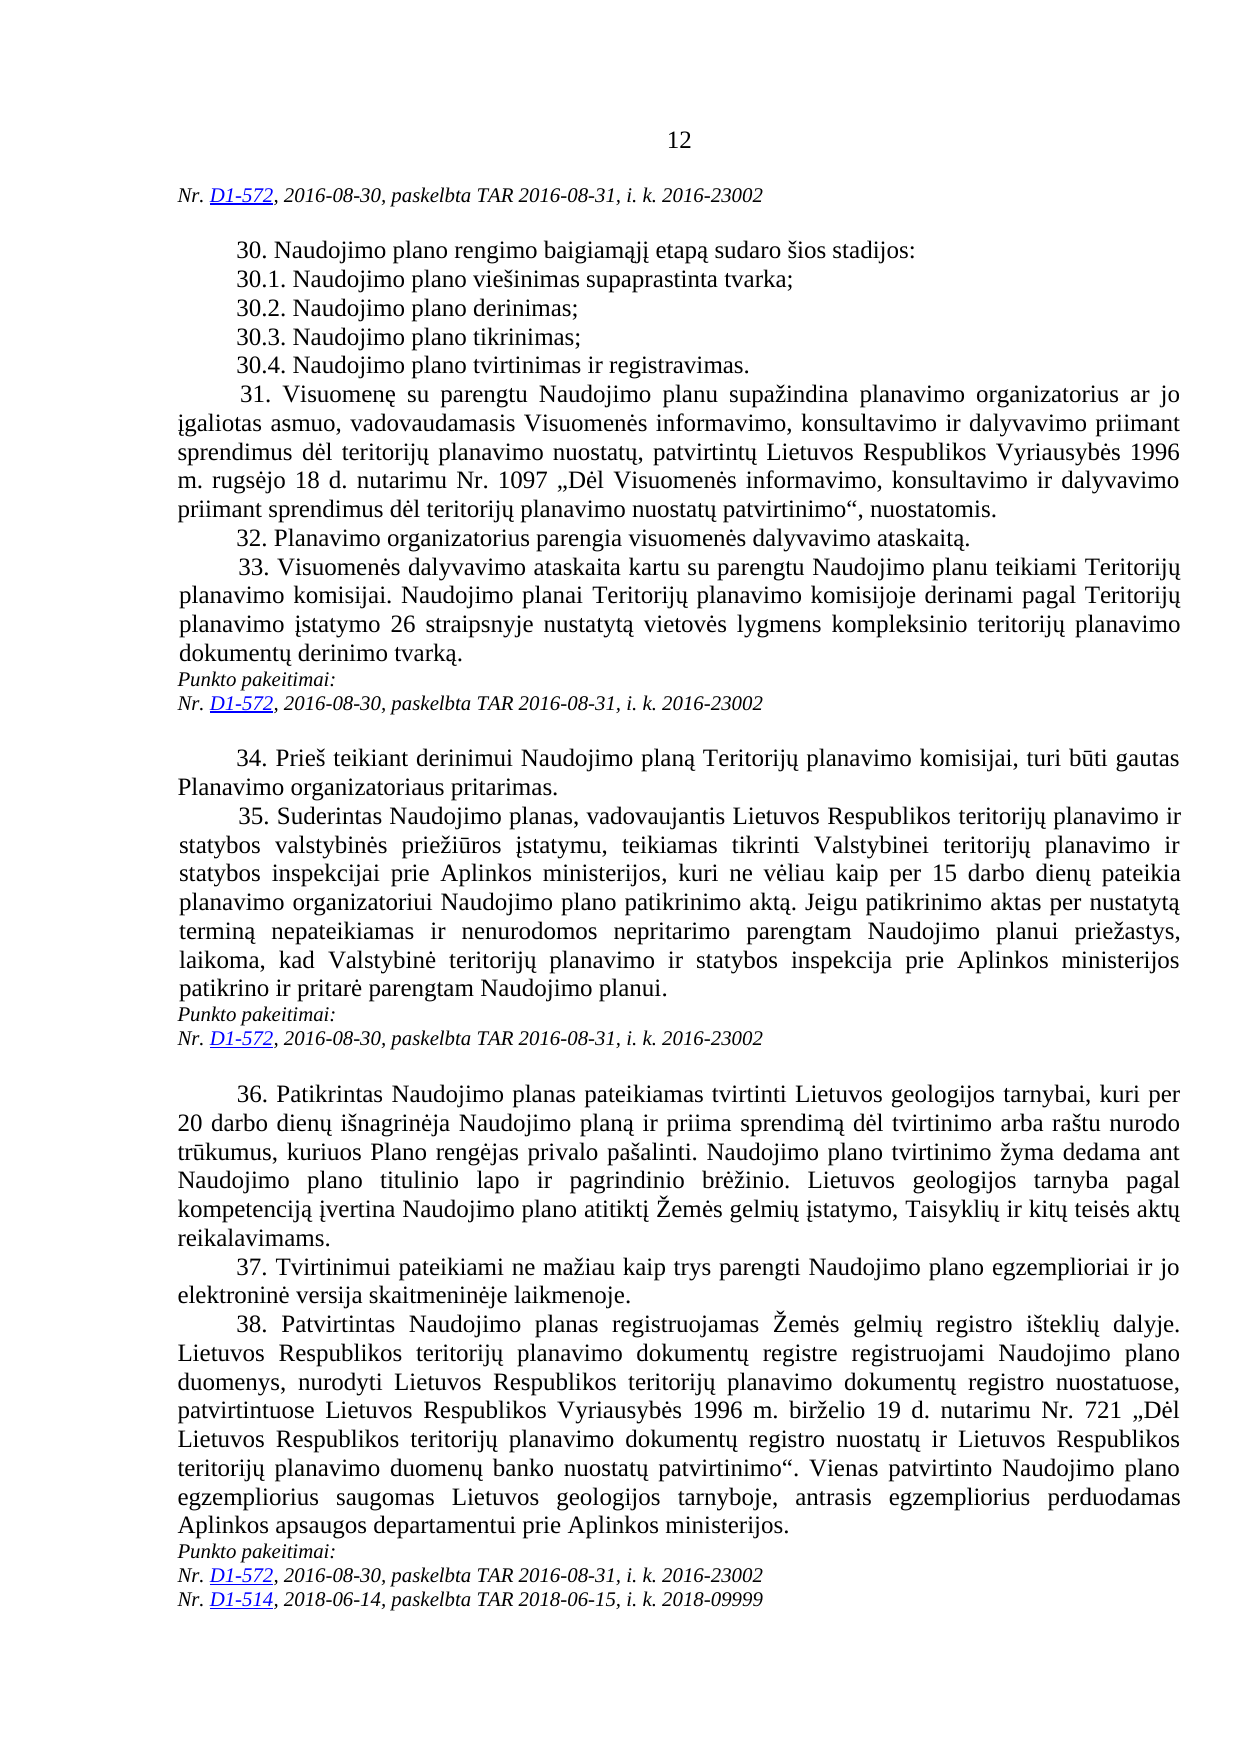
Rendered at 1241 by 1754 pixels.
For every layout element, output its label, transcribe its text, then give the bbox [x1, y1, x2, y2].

text 30.2. Naudojimo plano derinimas; [177, 293, 1181, 322]
text Nr. D1-572, 2016-08-30, paskelbta TAR 2016-08-31, i. k. 2016-23002 [177, 182, 1181, 207]
text Nr. D1-572, 2016-08-30, paskelbta TAR 2016-08-31, i. k. 2016-23002 [177, 691, 1181, 715]
text 30.1. Naudojimo plano viešinimas supaprastinta tvarka; [177, 264, 1181, 293]
text 31. Visuomenę su parengtu Naudojimo planu supažindina planavimo organizatorius ar jo įgaliotas asmuo, vadovaudamasis Visuomenės informavimo, konsultavimo ir dalyvavimo priimant sprendimus dėl teritorijų planavimo nuostatų, patvirtintų Lietuvos Respublikos Vyriausybės 1996 m. rugsėjo 18 d. nutarimu Nr. 1097 „Dėl Visuomenės informavimo, konsultavimo ir dalyvavimo priimant sprendimus dėl teritorijų planavimo nuostatų patvirtinimo“, nuostatomis. [177, 379, 1181, 523]
text 35. Suderintas Naudojimo planas, vadovaujantis Lietuvos Respublikos teritorijų planavimo ir statybos valstybinės priežiūros įstatymu, teikiamas tikrinti Valstybinei teritorijų planavimo ir statybos inspekcijai prie Aplinkos ministerijos, kuri ne vėliau kaip per 15 darbo dienų pateikia planavimo organizatoriui Naudojimo plano patikrinimo aktą. Jeigu patikrinimo aktas per nustatytą terminą nepateikiamas ir nenurodomos nepritarimo parengtam Naudojimo planui priežastys, laikoma, kad Valstybinė teritorijų planavimo ir statybos inspekcija prie Aplinkos ministerijos patikrino ir pritarė parengtam Naudojimo planui. [179, 801, 1181, 1002]
text 37. Tvirtinimui pateikiami ne mažiau kaip trys parengti Naudojimo plano egzemplioriai ir jo elektroninė versija skaitmeninėje laikmenoje. [177, 1252, 1181, 1309]
text Nr. D1-514, 2018-06-14, paskelbta TAR 2018-06-15, i. k. 2018-09999 [177, 1587, 1181, 1611]
text Punkto pakeitimai: [177, 1539, 1181, 1563]
text 34. Prieš teikiant derinimui Naudojimo planą Teritorijų planavimo komisijai, turi būti gautas Planavimo organizatoriaus pritarimas. [177, 743, 1181, 801]
text Punkto pakeitimai: [177, 667, 1181, 691]
text 38. Patvirtintas Naudojimo planas registruojamas Žemės gelmių registro išteklių dalyje. Lietuvos Respublikos teritorijų planavimo dokumentų registre registruojami Naudojimo plano duomenys, nurodyti Lietuvos Respublikos teritorijų planavimo dokumentų registro nuostatuose, patvirtintuose Lietuvos Respublikos Vyriausybės 1996 m. birželio 19 d. nutarimu Nr. 721 „Dėl Lietuvos Respublikos teritorijų planavimo dokumentų registro nuostatų ir Lietuvos Respublikos teritorijų planavimo duomenų banko nuostatų patvirtinimo“. Vienas patvirtinto Naudojimo plano egzempliorius saugomas Lietuvos geologijos tarnyboje, antrasis egzempliorius perduodamas Aplinkos apsaugos departamentui prie Aplinkos ministerijos. [177, 1309, 1181, 1539]
text 32. Planavimo organizatorius parengia visuomenės dalyvavimo ataskaitą. [177, 523, 1181, 552]
text Punkto pakeitimai: [177, 1002, 1181, 1026]
text Nr. D1-572, 2016-08-30, paskelbta TAR 2016-08-31, i. k. 2016-23002 [177, 1563, 1181, 1587]
text 33. Visuomenės dalyvavimo ataskaita kartu su parengtu Naudojimo planu teikiami Teritorijų planavimo komisijai. Naudojimo planai Teritorijų planavimo komisijoje derinami pagal Teritorijų planavimo įstatymo 26 straipsnyje nustatytą vietovės lygmens kompleksinio teritorijų planavimo dokumentų derinimo tvarką. [179, 552, 1181, 667]
text 30.3. Naudojimo plano tikrinimas; [177, 322, 1181, 350]
text Nr. D1-572, 2016-08-30, paskelbta TAR 2016-08-31, i. k. 2016-23002 [177, 1026, 1181, 1050]
text 30. Naudojimo plano rengimo baigiamąjį etapą sudaro šios stadijos: [177, 235, 1181, 264]
text 30.4. Naudojimo plano tvirtinimas ir registravimas. [177, 350, 1181, 379]
text 36. Patikrintas Naudojimo planas pateikiamas tvirtinti Lietuvos geologijos tarnybai, kuri per 20 darbo dienų išnagrinėja Naudojimo planą ir priima sprendimą dėl tvirtinimo arba raštu nurodo trūkumus, kuriuos Plano rengėjas privalo pašalinti. Naudojimo plano tvirtinimo žyma dedama ant Naudojimo plano titulinio lapo ir pagrindinio brėžinio. Lietuvos geologijos tarnyba pagal kompetenciją įvertina Naudojimo plano atitiktį Žemės gelmių įstatymo, Taisyklių ir kitų teisės aktų reikalavimams. [177, 1079, 1181, 1252]
